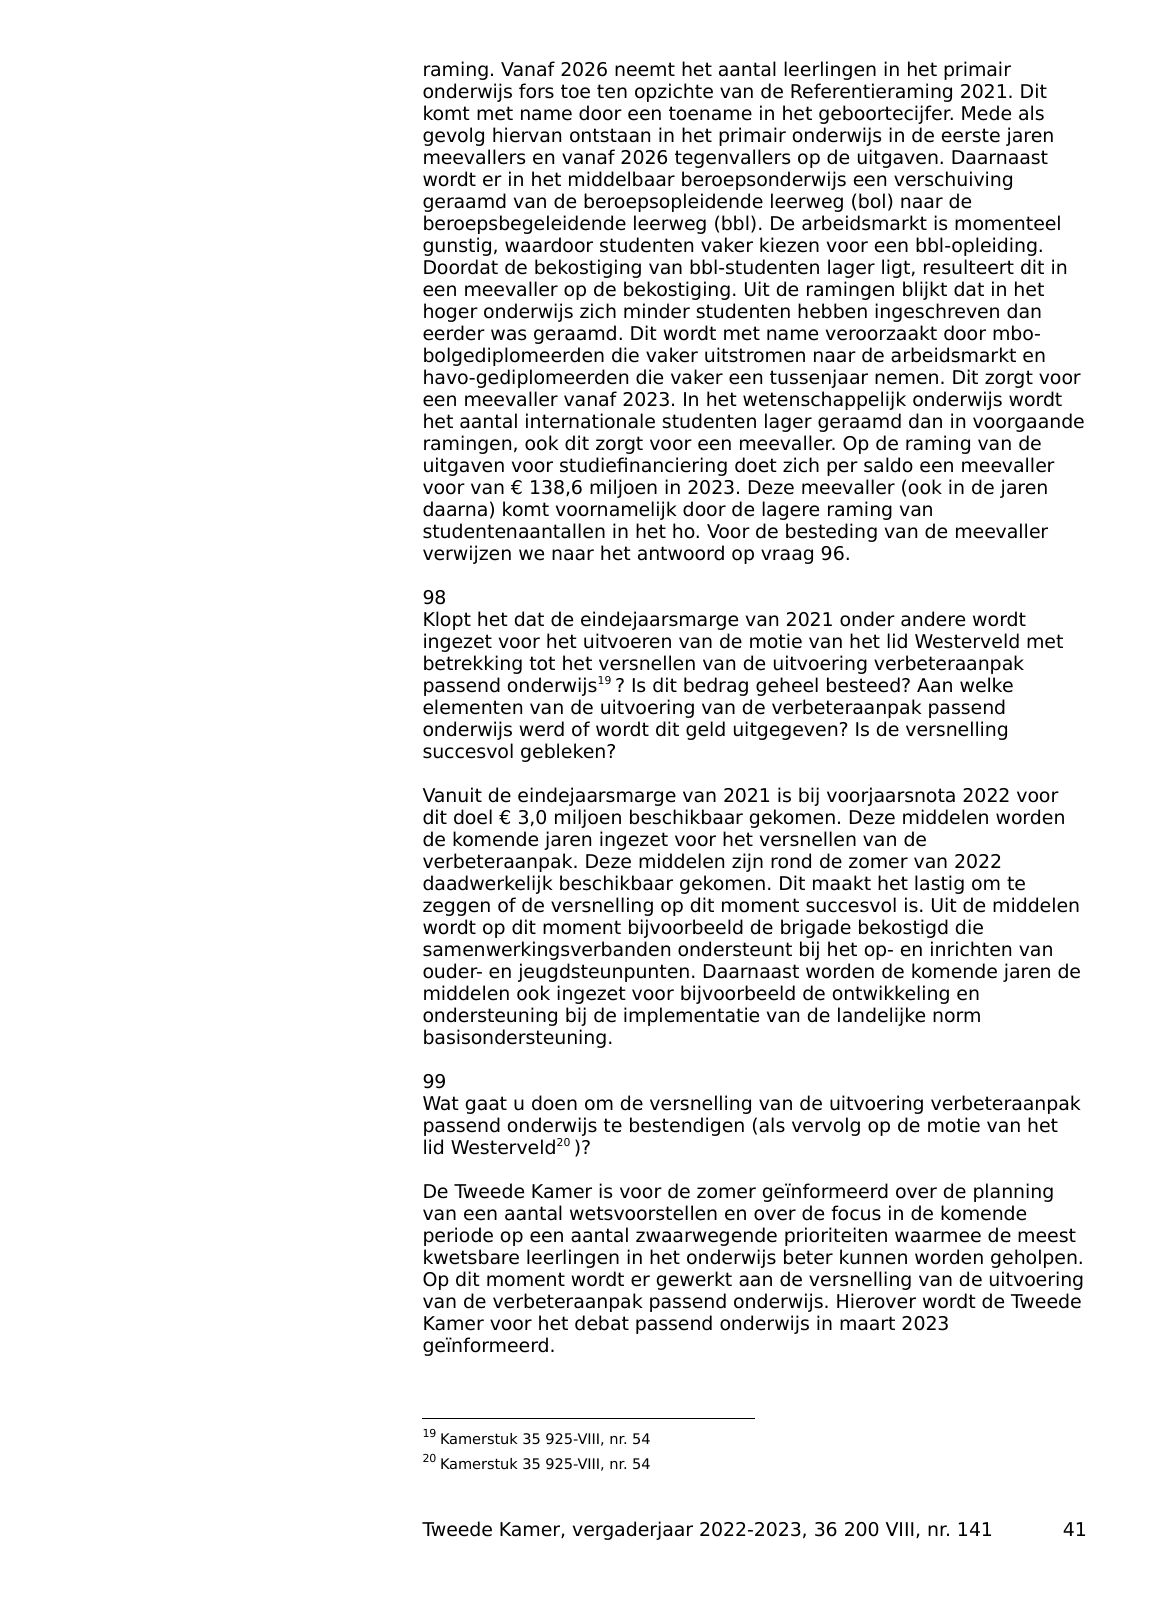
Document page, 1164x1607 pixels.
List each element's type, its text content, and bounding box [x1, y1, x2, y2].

text Kamerstuk 35 925-VIII, nr. 54 [422, 1452, 1087, 1474]
text Wat gaat u doen om de versnelling van de uitvoering verbeteraanpak passend onderwijs te bestendigen (als vervolg op de motie van het lid Westerveld)? [422, 1093, 1087, 1159]
text Vanuit de eindejaarsmarge van 2021 is bij voorjaarsnota 2022 voor dit doel € 3,0 miljoen beschikbaar gekomen. Deze middelen worden de komende jaren ingezet voor het versnellen van de verbeteraanpak. Deze middelen zijn rond de zomer van 2022 daadwerkelijk beschikbaar gekomen. Dit maakt het lastig om te zeggen of de versnelling op dit moment succesvol is. Uit de middelen wordt op dit moment bijvoorbeeld de brigade bekostigd die samenwerkingsverbanden ondersteunt bij het op- en inrichten van ouder- en jeugdsteunpunten. Daarnaast worden de komende jaren de middelen ook ingezet voor bijvoorbeeld de ontwikkeling en ondersteuning bij de implementatie van de landelijke norm basisondersteuning. [422, 785, 1087, 1048]
text 99 [422, 1071, 1087, 1093]
text Klopt het dat de eindejaarsmarge van 2021 onder andere wordt ingezet voor het uitvoeren van de motie van het lid Westerveld met betrekking tot het versnellen van de uitvoering verbeteraanpak passend onderwijs? Is dit bedrag geheel besteed? Aan welke elementen van de uitvoering van de verbeteraanpak passend onderwijs werd of wordt dit geld uitgegeven? Is de versnelling succesvol gebleken? [422, 609, 1087, 763]
text raming. Vanaf 2026 neemt het aantal leerlingen in het primair onderwijs fors toe ten opzichte van de Referentieraming 2021. Dit komt met name door een toename in het geboortecijfer. Mede als gevolg hiervan ontstaan in het primair onderwijs in de eerste jaren meevallers en vanaf 2026 tegenvallers op de uitgaven. Daarnaast wordt er in het middelbaar beroepsonderwijs een verschuiving geraamd van de beroepsopleidende leerweg (bol) naar de beroepsbegeleidende leerweg (bbl). De arbeidsmarkt is momenteel gunstig, waardoor studenten vaker kiezen voor een bbl-opleiding. Doordat de bekostiging van bbl-studenten lager ligt, resulteert dit in een meevaller op de bekostiging. Uit de ramingen blijkt dat in het hoger onderwijs zich minder studenten hebben ingeschreven dan eerder was geraamd. Dit wordt met name veroorzaakt door mbo-bolgediplomeerden die vaker uitstromen naar de arbeidsmarkt en havo-gediplomeerden die vaker een tussenjaar nemen. Dit zorgt voor een meevaller vanaf 2023. In het wetenschappelijk onderwijs wordt het aantal internationale studenten lager geraamd dan in voorgaande ramingen, ook dit zorgt voor een meevaller. Op de raming van de uitgaven voor studiefinanciering doet zich per saldo een meevaller voor van € 138,6 miljoen in 2023. Deze meevaller (ook in de jaren daarna) komt voornamelijk door de lagere raming van studentenaantallen in het ho. Voor de besteding van de meevaller verwijzen we naar het antwoord op vraag 96. [422, 59, 1087, 564]
text De Tweede Kamer is voor de zomer geïnformeerd over de planning van een aantal wetsvoorstellen en over de focus in de komende periode op een aantal zwaarwegende prioriteiten waarmee de meest kwetsbare leerlingen in het onderwijs beter kunnen worden geholpen. Op dit moment wordt er gewerkt aan de versnelling van de uitvoering van de verbeteraanpak passend onderwijs. Hierover wordt de Tweede Kamer voor het debat passend onderwijs in maart 2023 geïnformeerd. [422, 1181, 1087, 1357]
text 98 [422, 587, 1087, 609]
text Kamerstuk 35 925-VIII, nr. 54 [422, 1427, 1087, 1449]
